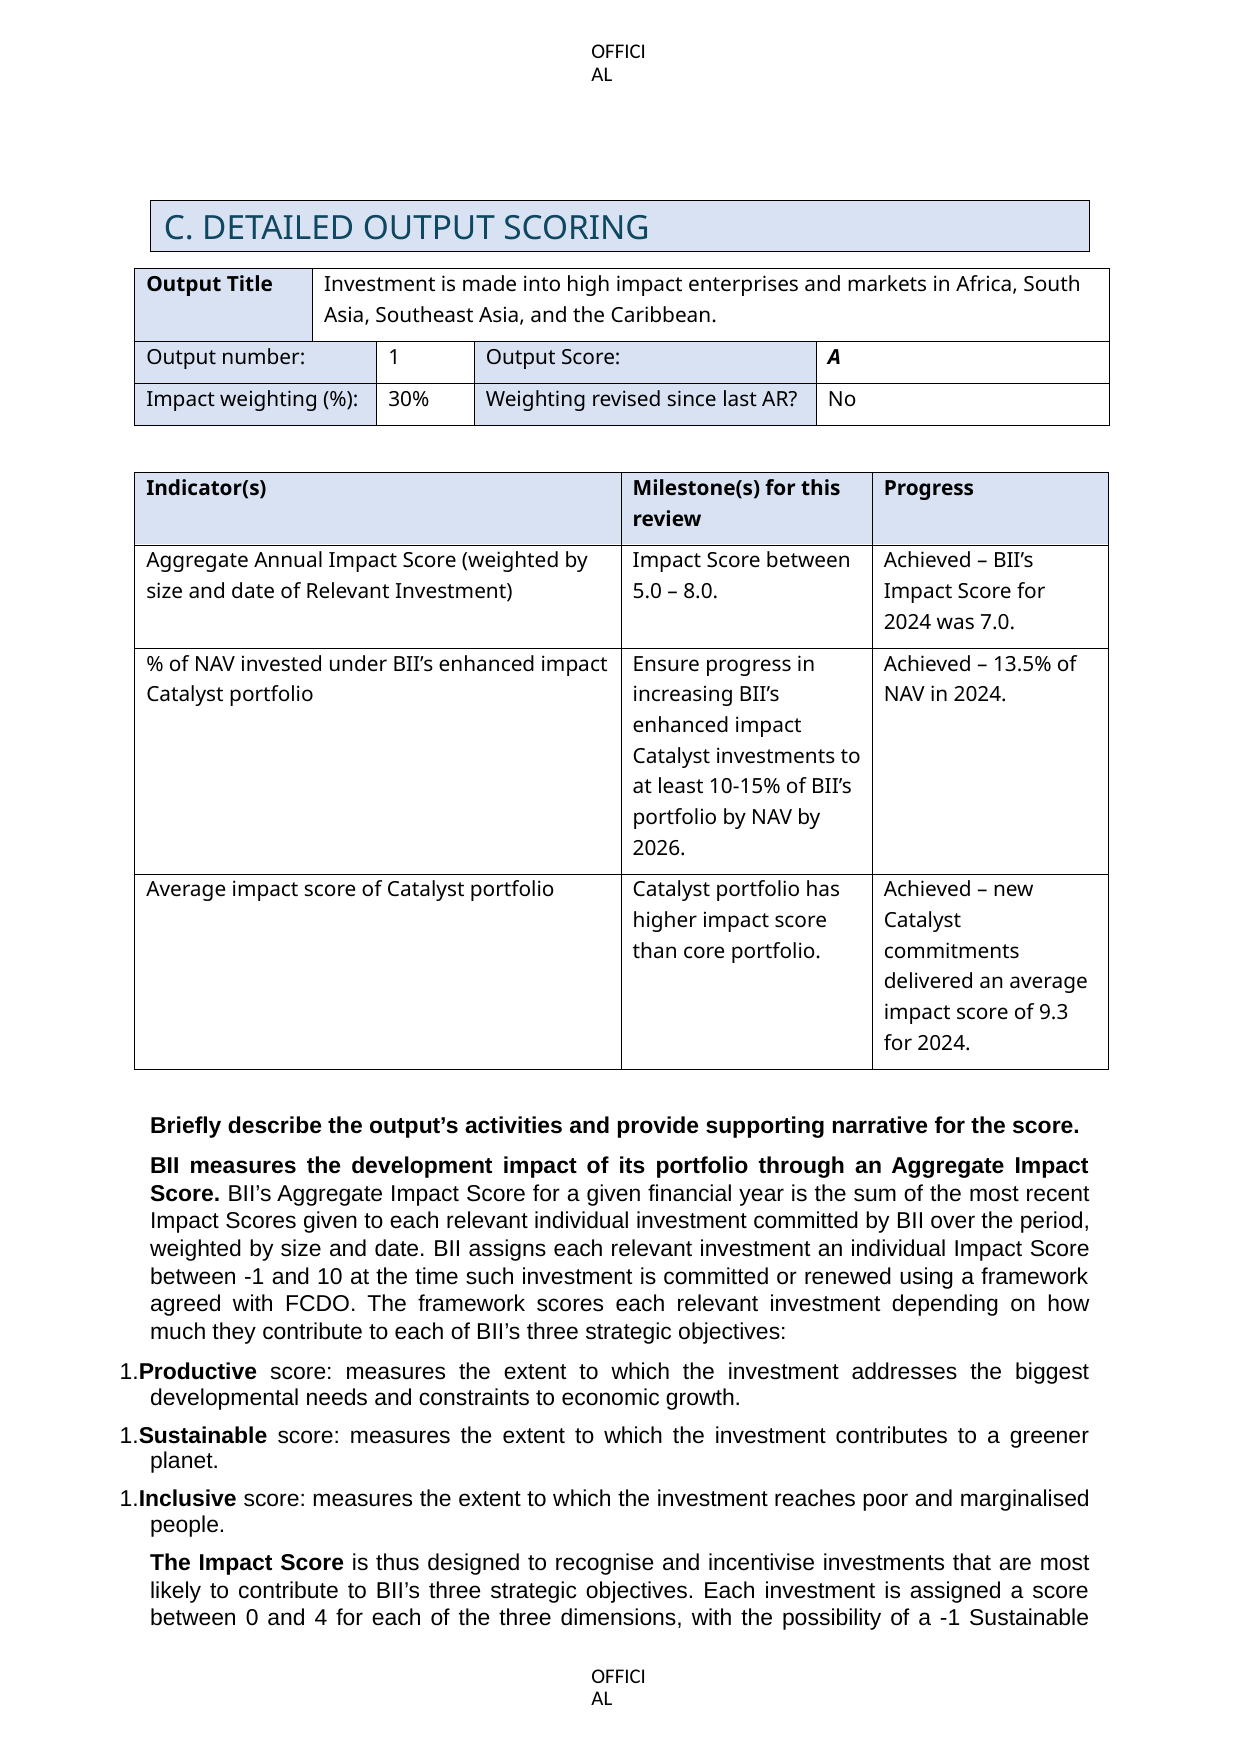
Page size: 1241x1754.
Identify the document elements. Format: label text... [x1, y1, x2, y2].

table_cell A [817, 342, 1109, 383]
text BII measures the development impact of its portfolio through an Aggregate Impact Score. BII’s Aggregate Impact Score for a given financial year is the sum of the most recent Impact Scores given to each relevant individual investment committed by BII over the period, weighted by size and date. BII assigns each relevant investment an individual Impact Score between -1 and 10 at the time such investment is committed or renewed using a framework agreed with FCDO. The framework scores each relevant investment depending on how much they contribute to each of BII’s three strategic objectives: [150, 1153, 1090, 1344]
table_cell Achieved – BII’s Impact Score for 2024 was 7.0. [873, 546, 1108, 648]
table_cell Aggregate Annual Impact Score (weighted by size and date of Relevant Investment) [135, 546, 621, 648]
table_cell Ensure progress in increasing BII’s enhanced impact Catalyst investments to at least 10-15% of BII’s portfolio by NAV by 2026. [622, 649, 872, 873]
list Sustainable score: measures the extent to which the investment contributes to a greener planet. [119, 1422, 1090, 1474]
table_cell Achieved – 13.5% of NAV in 2024. [873, 649, 1108, 873]
table_cell 1 [377, 342, 474, 383]
table_cell Catalyst portfolio has higher impact score than core portfolio. [622, 875, 872, 1069]
text The Impact Score is thus designed to recognise and incentivise investments that are most likely to contribute to BII’s three strategic objectives. Each investment is assigned a score between 0 and 4 for each of the three dimensions, with the possibility of a -1 Sustainable [150, 1550, 1090, 1631]
table_cell % of NAV invested under BII’s enhanced impact Catalyst portfolio [135, 649, 621, 873]
table_cell Achieved – new Catalyst commitments delivered an average impact score of 9.3 for 2024. [873, 875, 1108, 1069]
table_header Output Title [135, 269, 312, 341]
table_header Progress [873, 473, 1108, 544]
table_cell 30% [377, 384, 474, 425]
table_cell Weighting revised since last AR? [475, 384, 816, 425]
table_cell Output Score: [475, 342, 816, 383]
table_cell Impact Score between 5.0 – 8.0. [622, 546, 872, 648]
table_header Indicator(s) [135, 473, 621, 544]
list Productive score: measures the extent to which the investment addresses the biggest developmental needs and constraints to economic growth. [119, 1359, 1090, 1410]
table_cell Impact weighting (%): [135, 384, 376, 425]
subtitle C. DETAILED OUTPUT SCORING [151, 201, 1089, 251]
table_cell Output number: [135, 342, 376, 383]
list Inclusive score: measures the extent to which the investment reaches poor and marginalised people. [119, 1486, 1090, 1537]
table_cell No [817, 384, 1109, 425]
table_header Investment is made into high impact enterprises and markets in Africa, South Asia, Southeast Asia, and the Caribbean. [313, 269, 1109, 341]
text Briefly describe the output’s activities and provide supporting narrative for the score. [150, 1113, 1090, 1138]
table_cell Average impact score of Catalyst portfolio [135, 875, 621, 1069]
table_header Milestone(s) for this review [622, 473, 872, 544]
